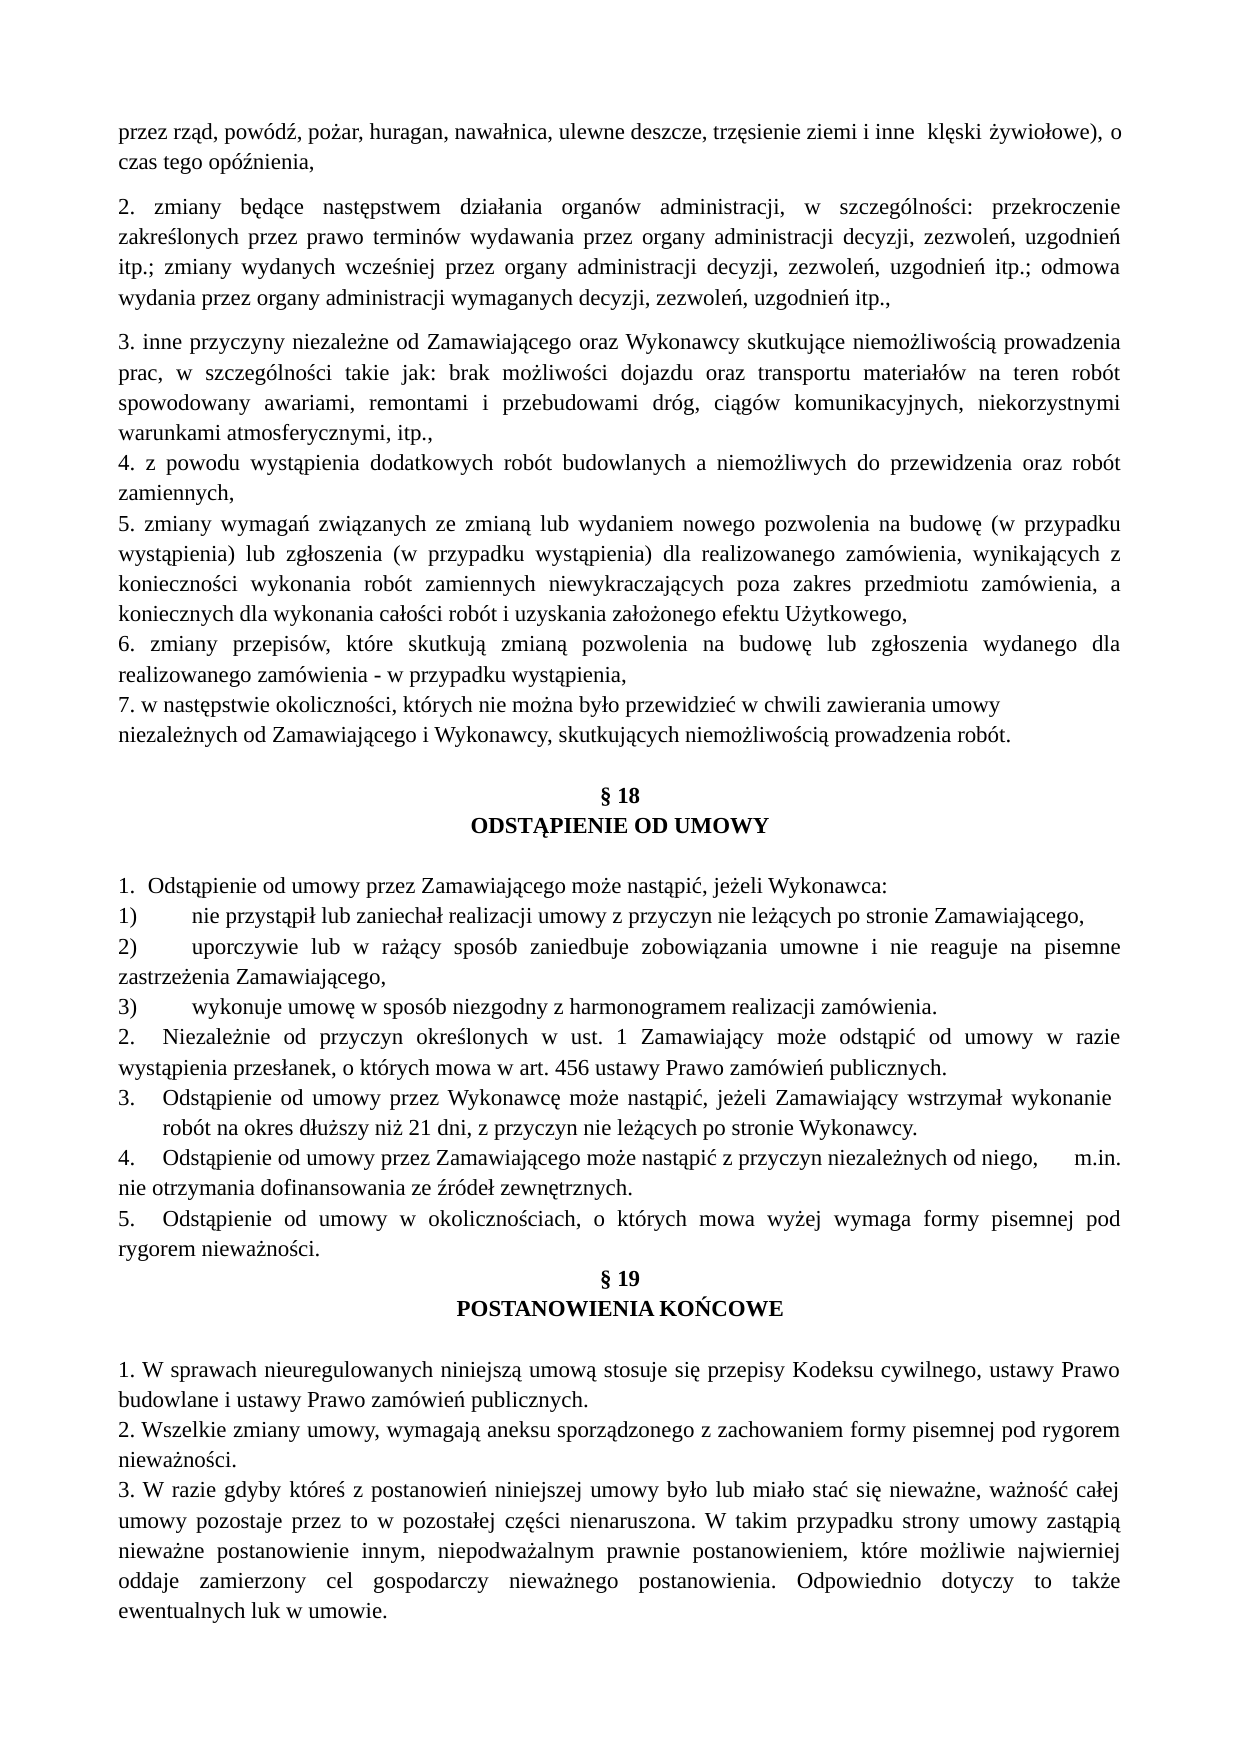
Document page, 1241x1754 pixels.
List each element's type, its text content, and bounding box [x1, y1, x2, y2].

text 4. z powodu wystąpienia dodatkowych robót budowlanych a niemożliwych do przewidzenia oraz robót zamiennych, [118, 449, 1122, 506]
text 2. zmiany będące następstwem działania organów administracji, w szczególności: przekroczenie zakreślonych przez prawo terminów wydawania przez organy administracji decyzji, zezwoleń, uzgodnień itp.; zmiany wydanych wcześniej przez organy administracji decyzji, zezwoleń, uzgodnień itp.; odmowa wydania przez organy administracji wymaganych decyzji, zezwoleń, uzgodnień itp., [118, 193, 1122, 310]
list wykonuje umowę w sposób niezgodny z harmonogramem realizacji zamówienia. [118, 993, 1122, 1019]
text POSTANOWIENIA KOŃCOWE [118, 1295, 1122, 1322]
list nie przystąpił lub zaniechał realizacji umowy z przyczyn nie leżących po stronie Zamawiającego, [118, 902, 1122, 929]
text 6. zmiany przepisów, które skutkują zmianą pozwolenia na budowę lub zgłoszenia wydanego dla realizowanego zamówienia - w przypadku wystąpienia, [118, 631, 1122, 687]
list Odstąpienie od umowy przez Zamawiającego może nastąpić, jeżeli Wykonawca: [118, 872, 1122, 899]
text § 18 [118, 782, 1122, 808]
text 2. Wszelkie zmiany umowy, wymagają aneksu sporządzonego z zachowaniem formy pisemnej pod rygorem nieważności. [118, 1416, 1122, 1473]
text przez rząd, powódź, pożar, huragan, nawałnica, ulewne deszcze, trzęsienie ziemi i inne klęski żywiołowe), o czas tego opóźnienia, [118, 118, 1122, 175]
text 5. zmiany wymagań związanych ze zmianą lub wydaniem nowego pozwolenia na budowę (w przypadku wystąpienia) lub zgłoszenia (w przypadku wystąpienia) dla realizowanego zamówienia, wynikających z konieczności wykonania robót zamiennych niewykraczających poza zakres przedmiotu zamówienia, a koniecznych dla wykonania całości robót i uzyskania założonego efektu Użytkowego, [118, 510, 1122, 627]
list uporczywie lub w rażący sposób zaniedbuje zobowiązania umowne i nie reaguje na pisemne zastrzeżenia Zamawiającego, [118, 933, 1122, 989]
list Niezależnie od przyczyn określonych w ust. 1 Zamawiający może odstąpić od umowy w razie wystąpienia przesłanek, o których mowa w art. 456 ustawy Prawo zamówień publicznych. [118, 1023, 1122, 1080]
text ODSTĄPIENIE OD UMOWY [118, 812, 1122, 838]
text 1. W sprawach nieuregulowanych niniejszą umową stosuje się przepisy Kodeksu cywilnego, ustawy Prawo budowlane i ustawy Prawo zamówień publicznych. [118, 1356, 1122, 1412]
list Odstąpienie od umowy w okolicznościach, o których mowa wyżej wymaga formy pisemnej pod rygorem nieważności. [118, 1204, 1122, 1261]
list Odstąpienie od umowy przez Wykonawcę może nastąpić, jeżeli Zamawiający wstrzymał wykonanie robót na okres dłuższy niż 21 dni, z przyczyn nie leżących po stronie Wykonawcy. [118, 1084, 1122, 1140]
text 3. W razie gdyby któreś z postanowień niniejszej umowy było lub miało stać się nieważne, ważność całej umowy pozostaje przez to w pozostałej części nienaruszona. W takim przypadku strony umowy zastąpią nieważne postanowienie innym, niepodważalnym prawnie postanowieniem, które możliwie najwierniej oddaje zamierzony cel gospodarczy nieważnego postanowienia. Odpowiednio dotyczy to także ewentualnych luk w umowie. [118, 1476, 1122, 1624]
text 3. inne przyczyny niezależne od Zamawiającego oraz Wykonawcy skutkujące niemożliwością prowadzenia prac, w szczególności takie jak: brak możliwości dojazdu oraz transportu materiałów na teren robót spowodowany awariami, remontami i przebudowami dróg, ciągów komunikacyjnych, niekorzystnymi warunkami atmosferycznymi, itp., [118, 328, 1122, 445]
text 7. w następstwie okoliczności, których nie można było przewidzieć w chwili zawierania umowy niezależnych od Zamawiającego i Wykonawcy, skutkujących niemożliwością prowadzenia robót. [118, 691, 1122, 747]
text § 19 [118, 1265, 1122, 1291]
list Odstąpienie od umowy przez Zamawiającego może nastąpić z przyczyn niezależnych od niego, m.in. nie otrzymania dofinansowania ze źródeł zewnętrznych. [118, 1144, 1122, 1201]
